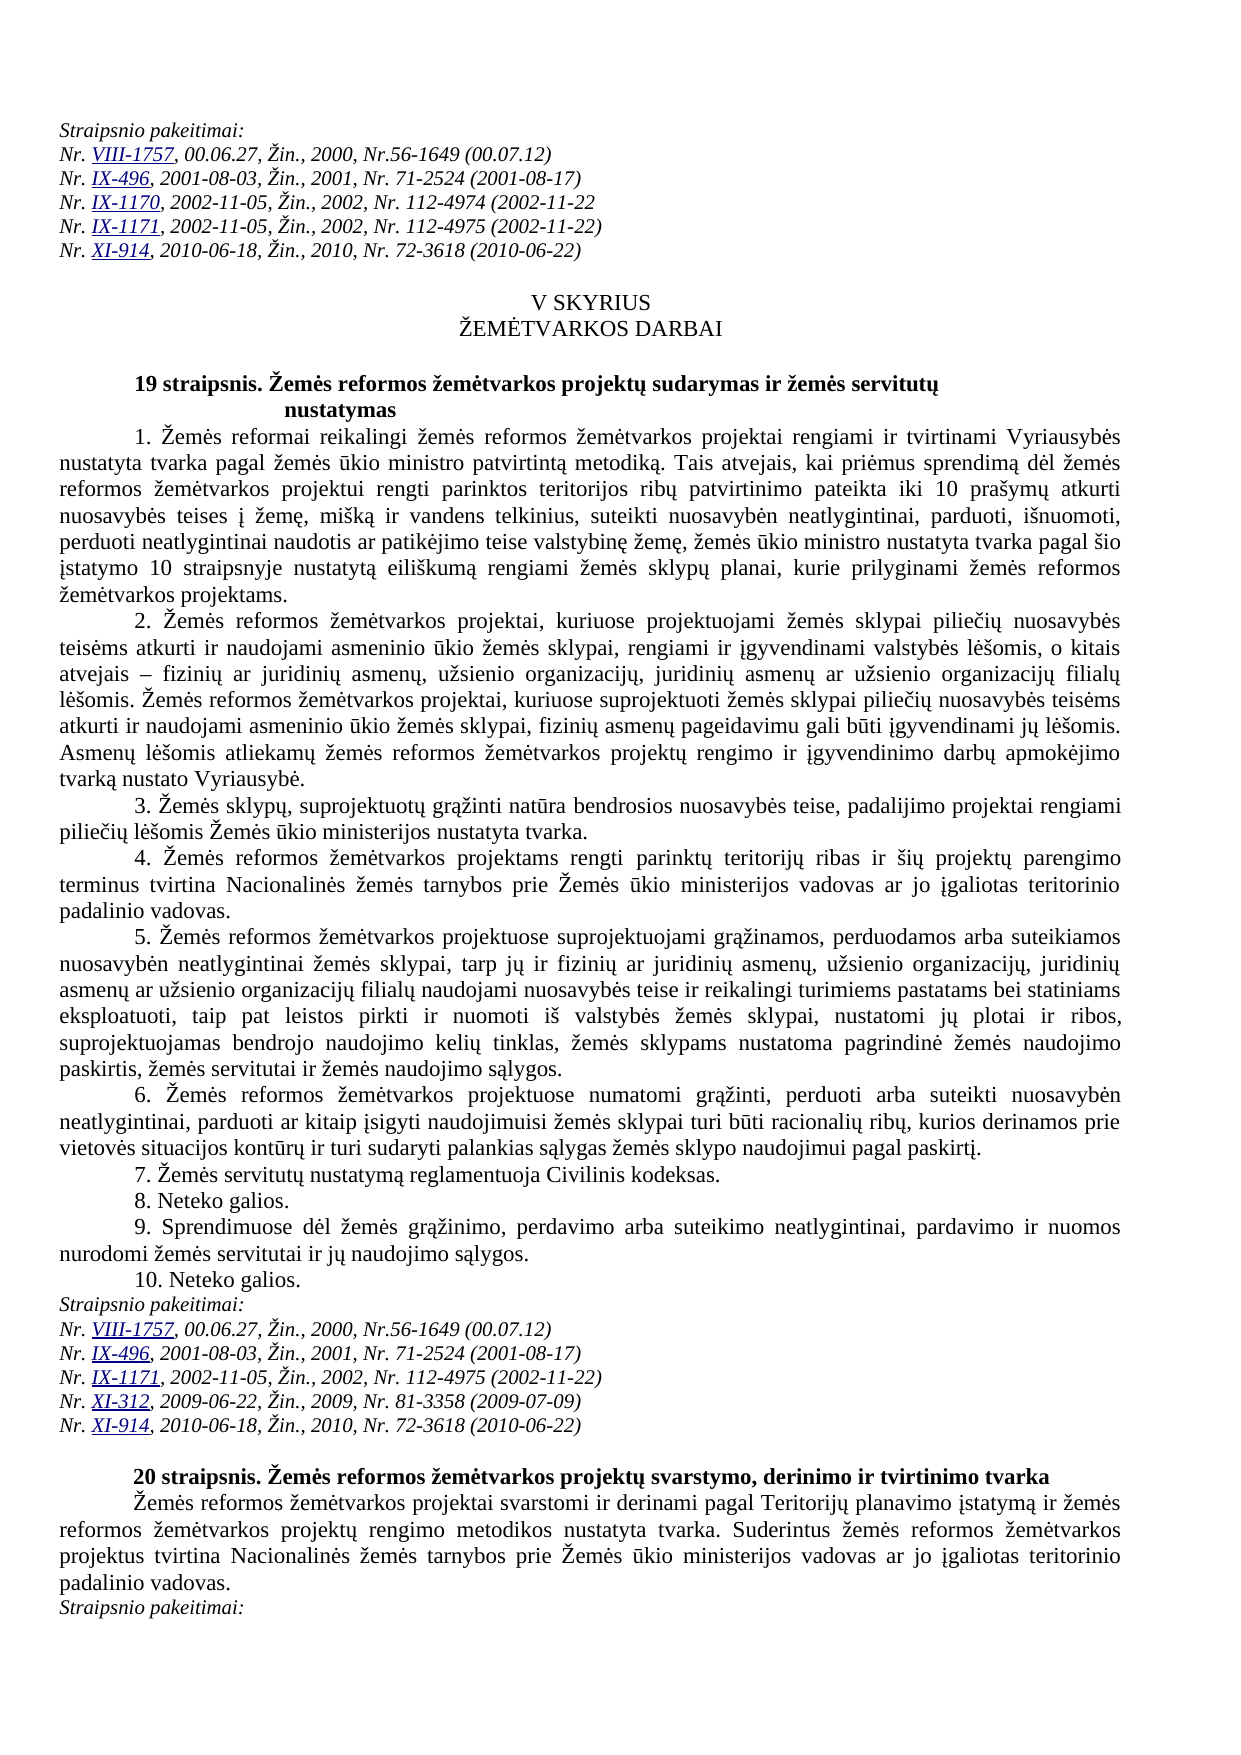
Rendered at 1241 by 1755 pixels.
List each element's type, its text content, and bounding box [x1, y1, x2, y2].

text Straipsnio pakeitimai: [59, 118, 1122, 142]
text Nr. XI-914, 2010-06-18, Žin., 2010, Nr. 72-3618 (2010-06-22) [59, 238, 1122, 262]
text Straipsnio pakeitimai: [59, 1595, 1122, 1619]
text 9. Sprendimuose dėl žemės grąžinimo, perdavimo arba suteikimo neatlygintinai, pardavimo ir nuomos nurodomi žemės servitutai ir jų naudojimo sąlygos. [59, 1213, 1122, 1266]
text 4. Žemės reformos žemėtvarkos projektams rengti parinktų teritorijų ribas ir šių projektų parengimo terminus tvirtina Nacionalinės žemės tarnybos prie Žemės ūkio ministerijos vadovas ar jo įgaliotas teritorinio padalinio vadovas. [59, 844, 1122, 923]
text 20 straipsnis. Žemės reformos žemėtvarkos projektų svarstymo, derinimo ir tvirtinimo tvarka [133, 1463, 1122, 1489]
text Straipsnio pakeitimai: [59, 1292, 1122, 1316]
text 7. Žemės servitutų nustatymą reglamentuoja Civilinis kodeksas. [59, 1161, 1122, 1187]
text Nr. XI-312, 2009-06-22, Žin., 2009, Nr. 81-3358 (2009-07-09) [59, 1389, 1122, 1413]
text 5. Žemės reformos žemėtvarkos projektuose suprojektuojami grąžinamos, perduodamos arba suteikiamos nuosavybėn neatlygintinai žemės sklypai, tarp jų ir fizinių ar juridinių asmenų, užsienio organizacijų, juridinių asmenų ar užsienio organizacijų filialų naudojami nuosavybės teise ir reikalingi turimiems pastatams bei statiniams eksploatuoti, taip pat leistos pirkti ir nuomoti iš valstybės žemės sklypai, nustatomi jų plotai ir ribos, suprojektuojamas bendrojo naudojimo kelių tinklas, žemės sklypams nustatoma pagrindinė žemės naudojimo paskirtis, žemės servitutai ir žemės naudojimo sąlygos. [59, 923, 1122, 1082]
text V skyrius [59, 289, 1122, 315]
text Nr. IX-496, 2001-08-03, Žin., 2001, Nr. 71-2524 (2001-08-17) [59, 166, 1122, 190]
text 3. Žemės sklypų, suprojektuotų grąžinti natūra bendrosios nuosavybės teise, padalijimo projektai rengiami piliečių lėšomis Žemės ūkio ministerijos nustatyta tvarka. [59, 792, 1122, 844]
text nustatymas [209, 396, 1122, 423]
text 8. Neteko galios. [59, 1187, 1122, 1213]
text Nr. IX-1170, 2002-11-05, Žin., 2002, Nr. 112-4974 (2002-11-22 [59, 190, 1122, 214]
text Nr. IX-1171, 2002-11-05, Žin., 2002, Nr. 112-4975 (2002-11-22) [59, 214, 1122, 238]
text Nr. IX-1171, 2002-11-05, Žin., 2002, Nr. 112-4975 (2002-11-22) [59, 1364, 1122, 1389]
list 1. Žemės reformai reikalingi žemės reformos žemėtvarkos projektai rengiami ir tvirtinami Vyriausybės nustatyta tvarka pagal žemės ūkio ministro patvirtintą metodiką. Tais atvejais, kai priėmus sprendimą dėl žemės reformos žemėtvarkos projektui rengti parinktos teritorijos ribų patvirtinimo pateikta iki 10 prašymų atkurti nuosavybės teises į žemę, mišką ir vandens telkinius, suteikti nuosavybėn neatlygintinai, parduoti, išnuomoti, perduoti neatlygintinai naudotis ar patikėjimo teise valstybinę žemę, žemės ūkio ministro nustatyta tvarka pagal šio įstatymo 10 straipsnyje nustatytą eiliškumą rengiami žemės sklypų planai, kurie prilyginami žemės reformos žemėtvarkos projektams. [59, 423, 1122, 607]
text Nr. XI-914, 2010-06-18, Žin., 2010, Nr. 72-3618 (2010-06-22) [59, 1413, 1122, 1437]
text 10. Neteko galios. [59, 1266, 1122, 1292]
text Žemės reformos žemėtvarkos projektai svarstomi ir derinami pagal Teritorijų planavimo įstatymą ir žemės reformos žemėtvarkos projektų rengimo metodikos nustatyta tvarka. Suderintus žemės reformos žemėtvarkos projektus tvirtina Nacionalinės žemės tarnybos prie Žemės ūkio ministerijos vadovas ar jo įgaliotas teritorinio padalinio vadovas. [59, 1489, 1122, 1595]
text 6. Žemės reformos žemėtvarkos projektuose numatomi grąžinti, perduoti arba suteikti nuosavybėn neatlygintinai, parduoti ar kitaip įsigyti naudojimuisi žemės sklypai turi būti racionalių ribų, kurios derinamos prie vietovės situacijos kontūrų ir turi sudaryti palankias sąlygas žemės sklypo naudojimui pagal paskirtį. [59, 1082, 1122, 1161]
text Nr. VIII-1757, 00.06.27, Žin., 2000, Nr.56-1649 (00.07.12) [59, 1316, 1122, 1341]
text Žemėtvarkos darbai [59, 315, 1122, 370]
text 19 straipsnis. Žemės reformos žemėtvarkos projektų sudarymas ir žemės servitutų [59, 370, 1122, 396]
text Nr. IX-496, 2001-08-03, Žin., 2001, Nr. 71-2524 (2001-08-17) [59, 1341, 1122, 1364]
text Nr. VIII-1757, 00.06.27, Žin., 2000, Nr.56-1649 (00.07.12) [59, 142, 1122, 166]
list 2. Žemės reformos žemėtvarkos projektai, kuriuose projektuojami žemės sklypai piliečių nuosavybės teisėms atkurti ir naudojami asmeninio ūkio žemės sklypai, rengiami ir įgyvendinami valstybės lėšomis, o kitais atvejais – fizinių ar juridinių asmenų, užsienio organizacijų, juridinių asmenų ar užsienio organizacijų filialų lėšomis. Žemės reformos žemėtvarkos projektai, kuriuose suprojektuoti žemės sklypai piliečių nuosavybės teisėms atkurti ir naudojami asmeninio ūkio žemės sklypai, fizinių asmenų pageidavimu gali būti įgyvendinami jų lėšomis. Asmenų lėšomis atliekamų žemės reformos žemėtvarkos projektų rengimo ir įgyvendinimo darbų apmokėjimo tvarką nustato Vyriausybė. [59, 607, 1122, 792]
